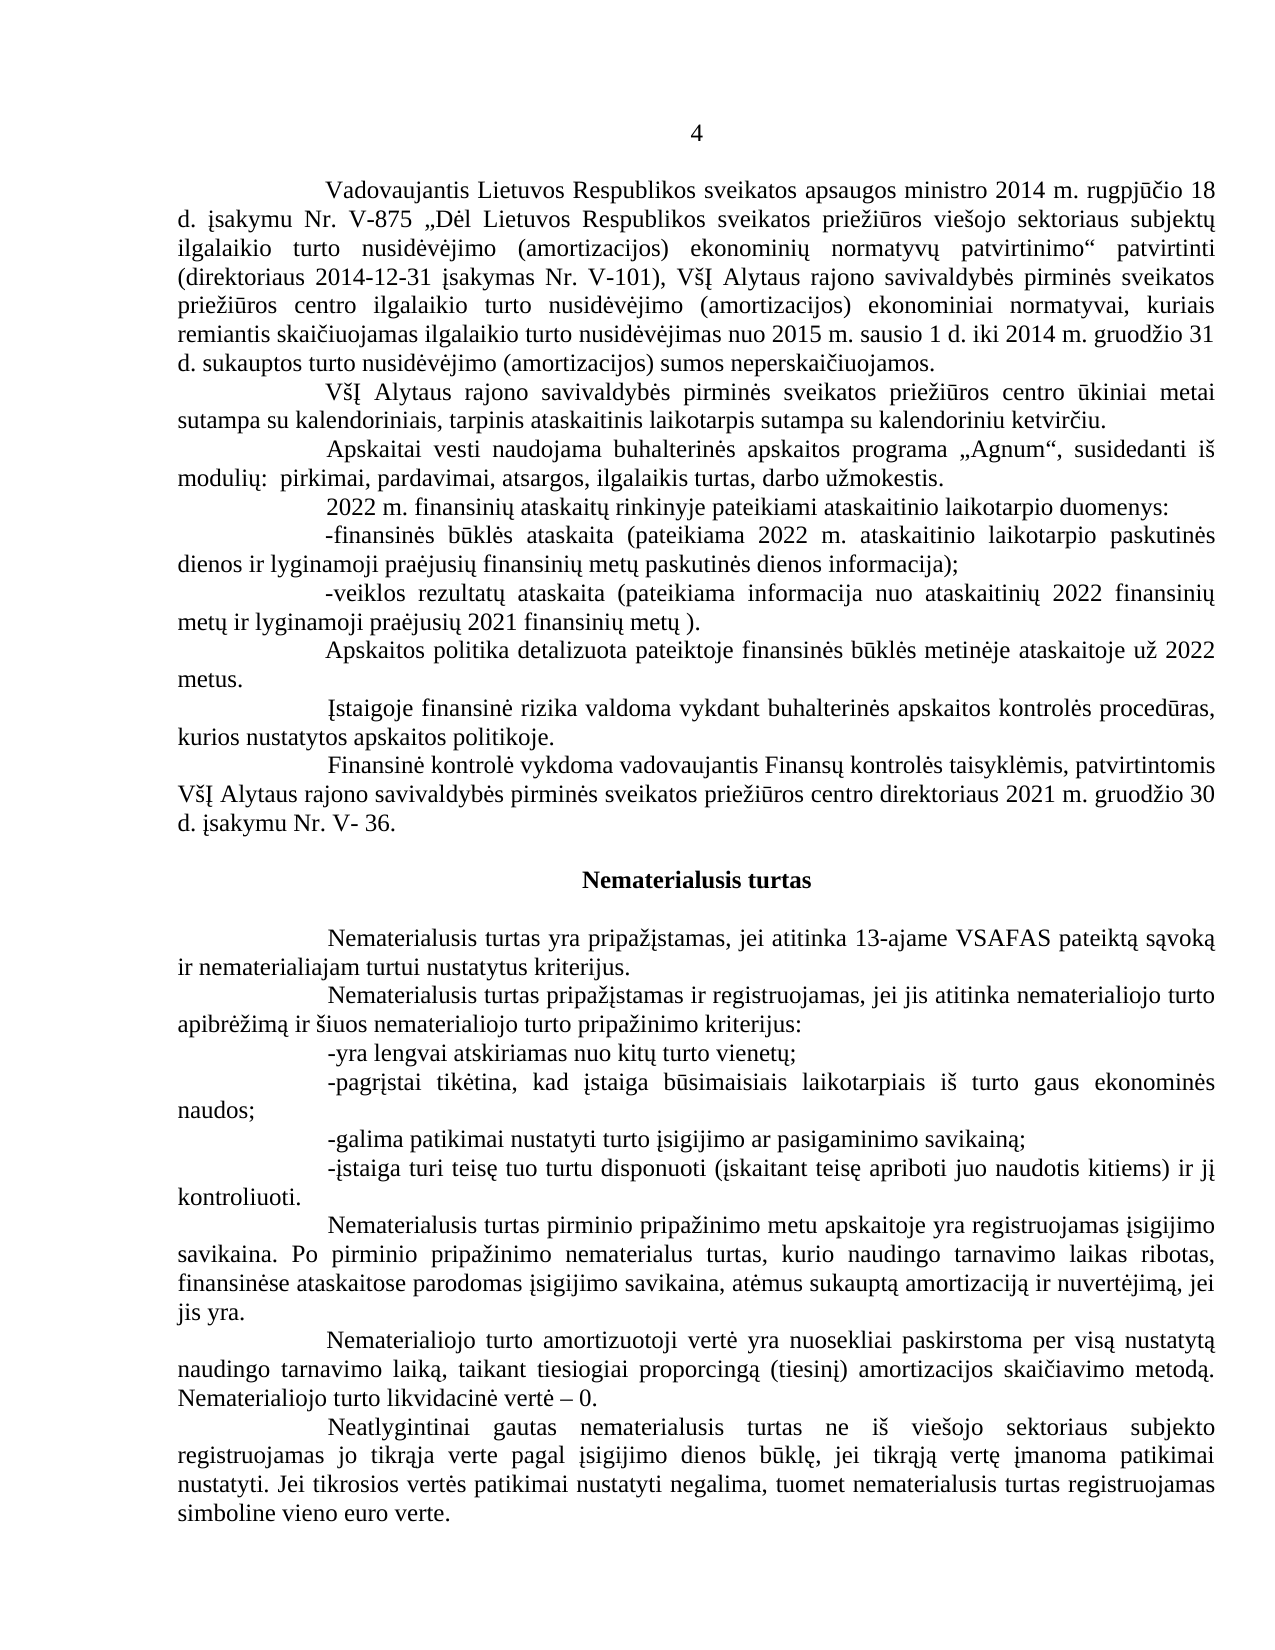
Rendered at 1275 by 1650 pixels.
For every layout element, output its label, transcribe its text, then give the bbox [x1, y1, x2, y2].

text Finansinė kontrolė vykdoma vadovaujantis Finansų kontrolės taisyklėmis, patvirtintomis VšĮ Alytaus rajono savivaldybės pirminės sveikatos priežiūros centro direktoriaus 2021 m. gruodžio 30 d. įsakymu Nr. V- 36. [177, 751, 1216, 837]
text -yra lengvai atskiriamas nuo kitų turto vienetų; [252, 1038, 1216, 1067]
text Nematerialusis turtas yra pripažįstamas, jei atitinka 13-ajame VSAFAS pateiktą sąvoką ir nematerialiajam turtui nustatytus kriterijus. [177, 923, 1216, 981]
text VšĮ Alytaus rajono savivaldybės pirminės sveikatos priežiūros centro ūkiniai metai sutampa su kalendoriniais, tarpinis ataskaitinis laikotarpis sutampa su kalendoriniu ketvirčiu. [177, 377, 1216, 434]
text 2022 m. finansinių ataskaitų rinkinyje pateikiami ataskaitinio laikotarpio duomenys: [251, 492, 1216, 521]
text -pagrįstai tikėtina, kad įstaiga būsimaisiais laikotarpiais iš turto gaus ekonominės naudos; [177, 1067, 1216, 1124]
text -finansinės būklės ataskaita (pateikiama 2022 m. ataskaitinio laikotarpio paskutinės dienos ir lyginamoji praėjusių finansinių metų paskutinės dienos informacija); [177, 521, 1216, 578]
text -galima patikimai nustatyti turto įsigijimo ar pasigaminimo savikainą; [252, 1124, 1216, 1153]
text Apskaitos politika detalizuota pateiktoje finansinės būklės metinėje ataskaitoje už 2022 metus. [177, 636, 1216, 693]
text -įstaiga turi teisę tuo turtu disponuoti (įskaitant teisę apriboti juo naudotis kitiems) ir jį kontroliuoti. [177, 1153, 1216, 1211]
text Įstaigoje finansinė rizika valdoma vykdant buhalterinės apskaitos kontrolės procedūras, kurios nustatytos apskaitos politikoje. [177, 693, 1216, 751]
text Nematerialusis turtas pirminio pripažinimo metu apskaitoje yra registruojamas įsigijimo savikaina. Po pirminio pripažinimo nematerialus turtas, kurio naudingo tarnavimo laikas ribotas, finansinėse ataskaitose parodomas įsigijimo savikaina, atėmus sukauptą amortizaciją ir nuvertėjimą, jei jis yra. [177, 1211, 1216, 1326]
text Nematerialusis turtas [177, 866, 1216, 894]
text Nematerialiojo turto amortizuotoji vertė yra nuosekliai paskirstoma per visą nustatytą naudingo tarnavimo laiką, taikant tiesiogiai proporcingą (tiesinį) amortizacijos skaičiavimo metodą. Nematerialiojo turto likvidacinė vertė – 0. [177, 1326, 1216, 1412]
text Apskaitai vesti naudojama buhalterinės apskaitos programa „Agnum“, susidedanti iš modulių: pirkimai, pardavimai, atsargos, ilgalaikis turtas, darbo užmokestis. [177, 434, 1216, 492]
text Neatlygintinai gautas nematerialusis turtas ne iš viešojo sektoriaus subjekto registruojamas jo tikrąja verte pagal įsigijimo dienos būklę, jei tikrąją vertę įmanoma patikimai nustatyti. Jei tikrosios vertės patikimai nustatyti negalima, tuomet nematerialusis turtas registruojamas simboline vieno euro verte. [177, 1412, 1216, 1527]
text Vadovaujantis Lietuvos Respublikos sveikatos apsaugos ministro 2014 m. rugpjūčio 18 d. įsakymu Nr. V-875 „Dėl Lietuvos Respublikos sveikatos priežiūros viešojo sektoriaus subjektų ilgalaikio turto nusidėvėjimo (amortizacijos) ekonominių normatyvų patvirtinimo“ patvirtinti (direktoriaus 2014-12-31 įsakymas Nr. V-101), VšĮ Alytaus rajono savivaldybės pirminės sveikatos priežiūros centro ilgalaikio turto nusidėvėjimo (amortizacijos) ekonominiai normatyvai, kuriais remiantis skaičiuojamas ilgalaikio turto nusidėvėjimas nuo 2015 m. sausio 1 d. iki 2014 m. gruodžio 31 d. sukauptos turto nusidėvėjimo (amortizacijos) sumos neperskaičiuojamos. [177, 176, 1216, 377]
text -veiklos rezultatų ataskaita (pateikiama informacija nuo ataskaitinių 2022 finansinių metų ir lyginamoji praėjusių 2021 finansinių metų ). [177, 578, 1216, 636]
text Nematerialusis turtas pripažįstamas ir registruojamas, jei jis atitinka nematerialiojo turto apibrėžimą ir šiuos nematerialiojo turto pripažinimo kriterijus: [177, 981, 1216, 1038]
